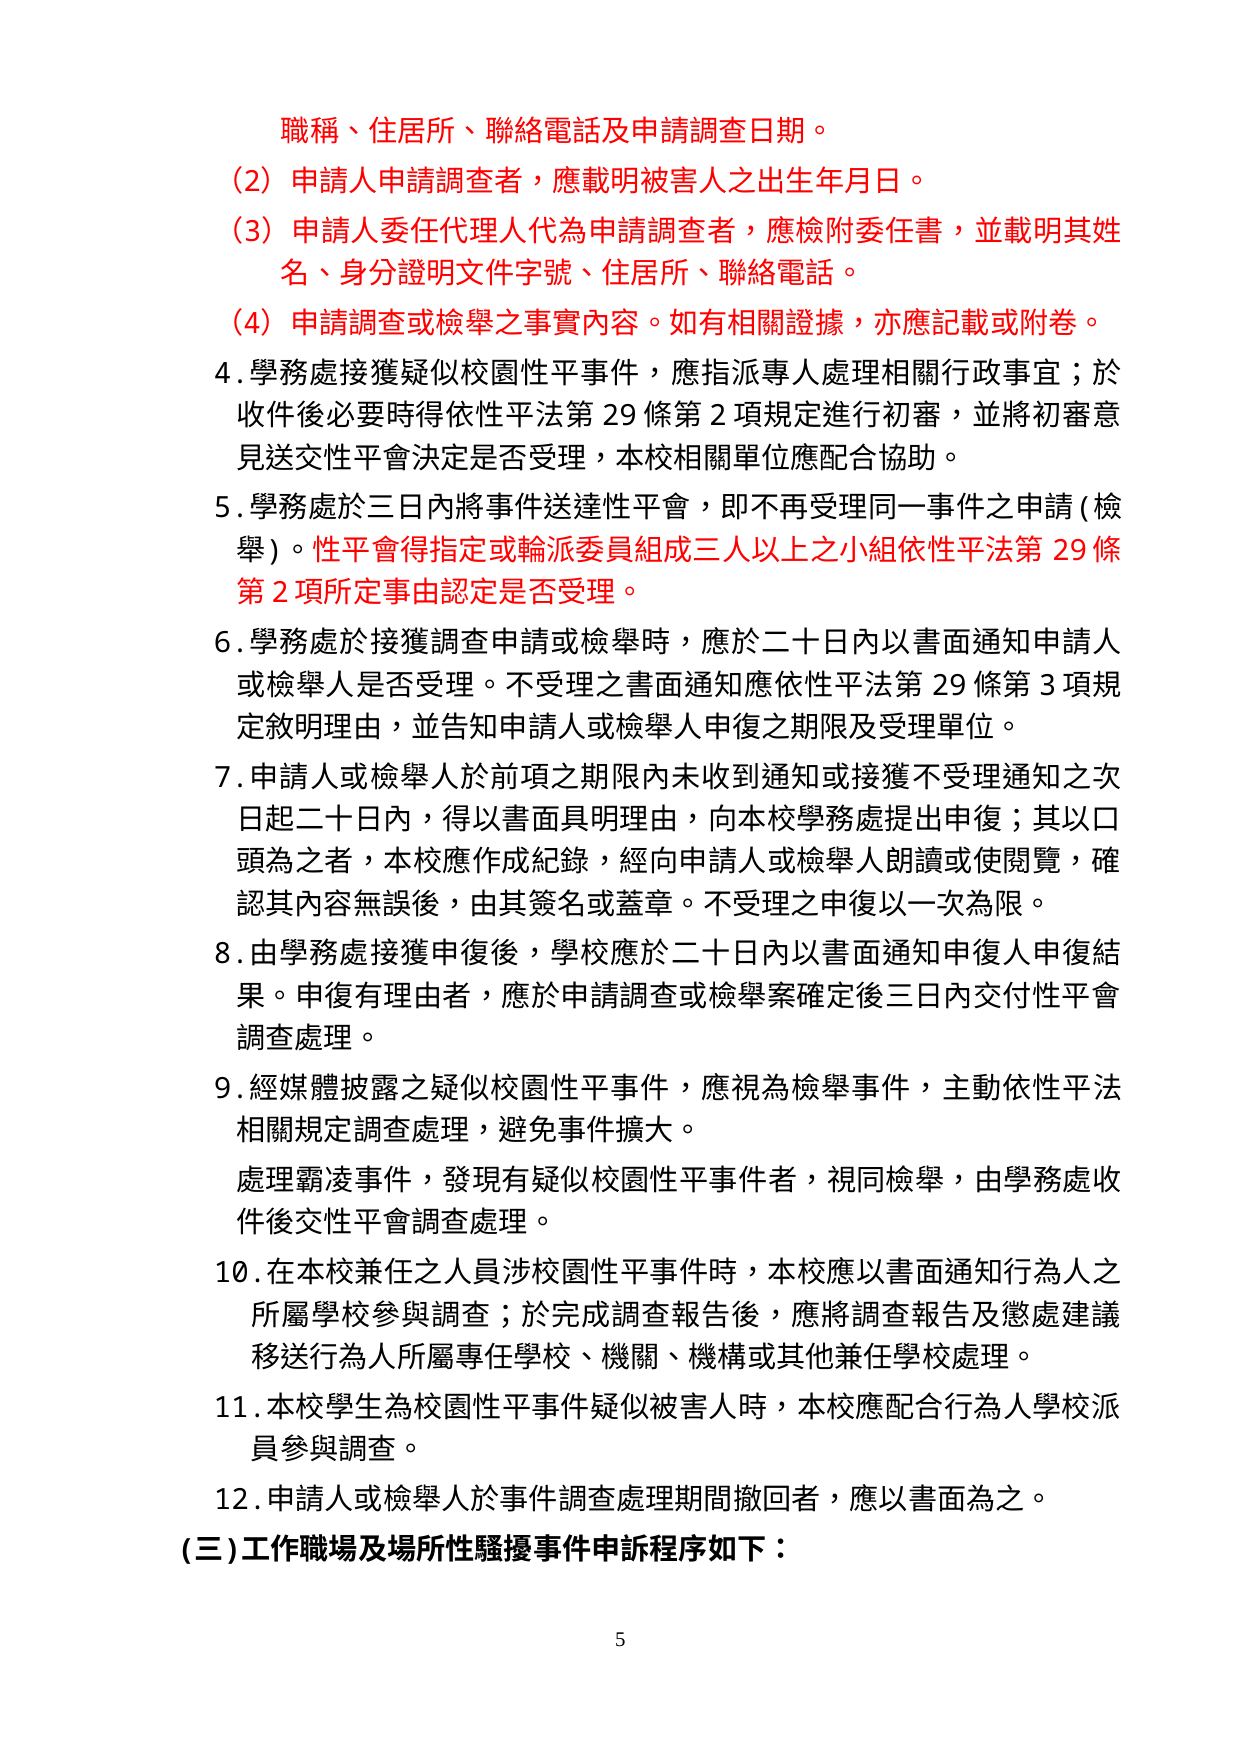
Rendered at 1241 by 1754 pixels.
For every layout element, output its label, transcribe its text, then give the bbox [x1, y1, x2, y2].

text 8.由學務處接獲申復後，學校應於二十日內以書面通知申復人申復結果。申復有理由者，應於申請調查或檢舉案確定後三日內交付性平會調查處理。 [214, 930, 1122, 1057]
text 處理霸凌事件，發現有疑似校園性平事件者，視同檢舉，由學務處收件後交性平會調查處理。 [236, 1157, 1122, 1241]
text （4）申請調查或檢舉之事實內容。如有相關證據，亦應記載或附卷。 [214, 299, 1122, 342]
text 9.經媒體披露之疑似校園性平事件，應視為檢舉事件，主動依性平法相關規定調查處理，避免事件擴大。 [214, 1064, 1122, 1149]
text 職稱、住居所、聯絡電話及申請調查日期。 [214, 108, 1122, 150]
text (三)工作職場及場所性騷擾事件申訴程序如下： [177, 1525, 1122, 1568]
text 11.本校學生為校園性平事件疑似被害人時，本校應配合行為人學校派員參與調查。 [213, 1383, 1122, 1468]
text （3）申請人委任代理人代為申請調查者，應檢附委任書，並載明其姓名、身分證明文件字號、住居所、聯絡電話。 [214, 207, 1122, 292]
text （2）申請人申請調查者，應載明被害人之出生年月日。 [214, 157, 1122, 200]
text 10.在本校兼任之人員涉校園性平事件時，本校應以書面通知行為人之所屬學校參與調查；於完成調查報告後，應將調查報告及懲處建議移送行為人所屬專任學校、機關、機構或其他兼任學校處理。 [214, 1249, 1122, 1376]
text 12.申請人或檢舉人於事件調查處理期間撤回者，應以書面為之。 [214, 1475, 1122, 1518]
text 4.學務處接獲疑似校園性平事件，應指派專人處理相關行政事宜；於收件後必要時得依性平法第29條第2項規定進行初審，並將初審意見送交性平會決定是否受理，本校相關單位應配合協助。 [214, 349, 1122, 476]
text 5.學務處於三日內將事件送達性平會，即不再受理同一事件之申請(檢舉)。性平會得指定或輪派委員組成三人以上之小組依性平法第29條第2項所定事由認定是否受理。 [214, 484, 1122, 611]
text 7.申請人或檢舉人於前項之期限內未收到通知或接獲不受理通知之次日起二十日內，得以書面具明理由，向本校學務處提出申復；其以口頭為之者，本校應作成紀錄，經向申請人或檢舉人朗讀或使閱覽，確認其內容無誤後，由其簽名或蓋章。不受理之申復以一次為限。 [214, 753, 1122, 922]
text 6.學務處於接獲調查申請或檢舉時，應於二十日內以書面通知申請人或檢舉人是否受理。不受理之書面通知應依性平法第29條第3項規定敘明理由，並告知申請人或檢舉人申復之期限及受理單位。 [214, 619, 1122, 746]
